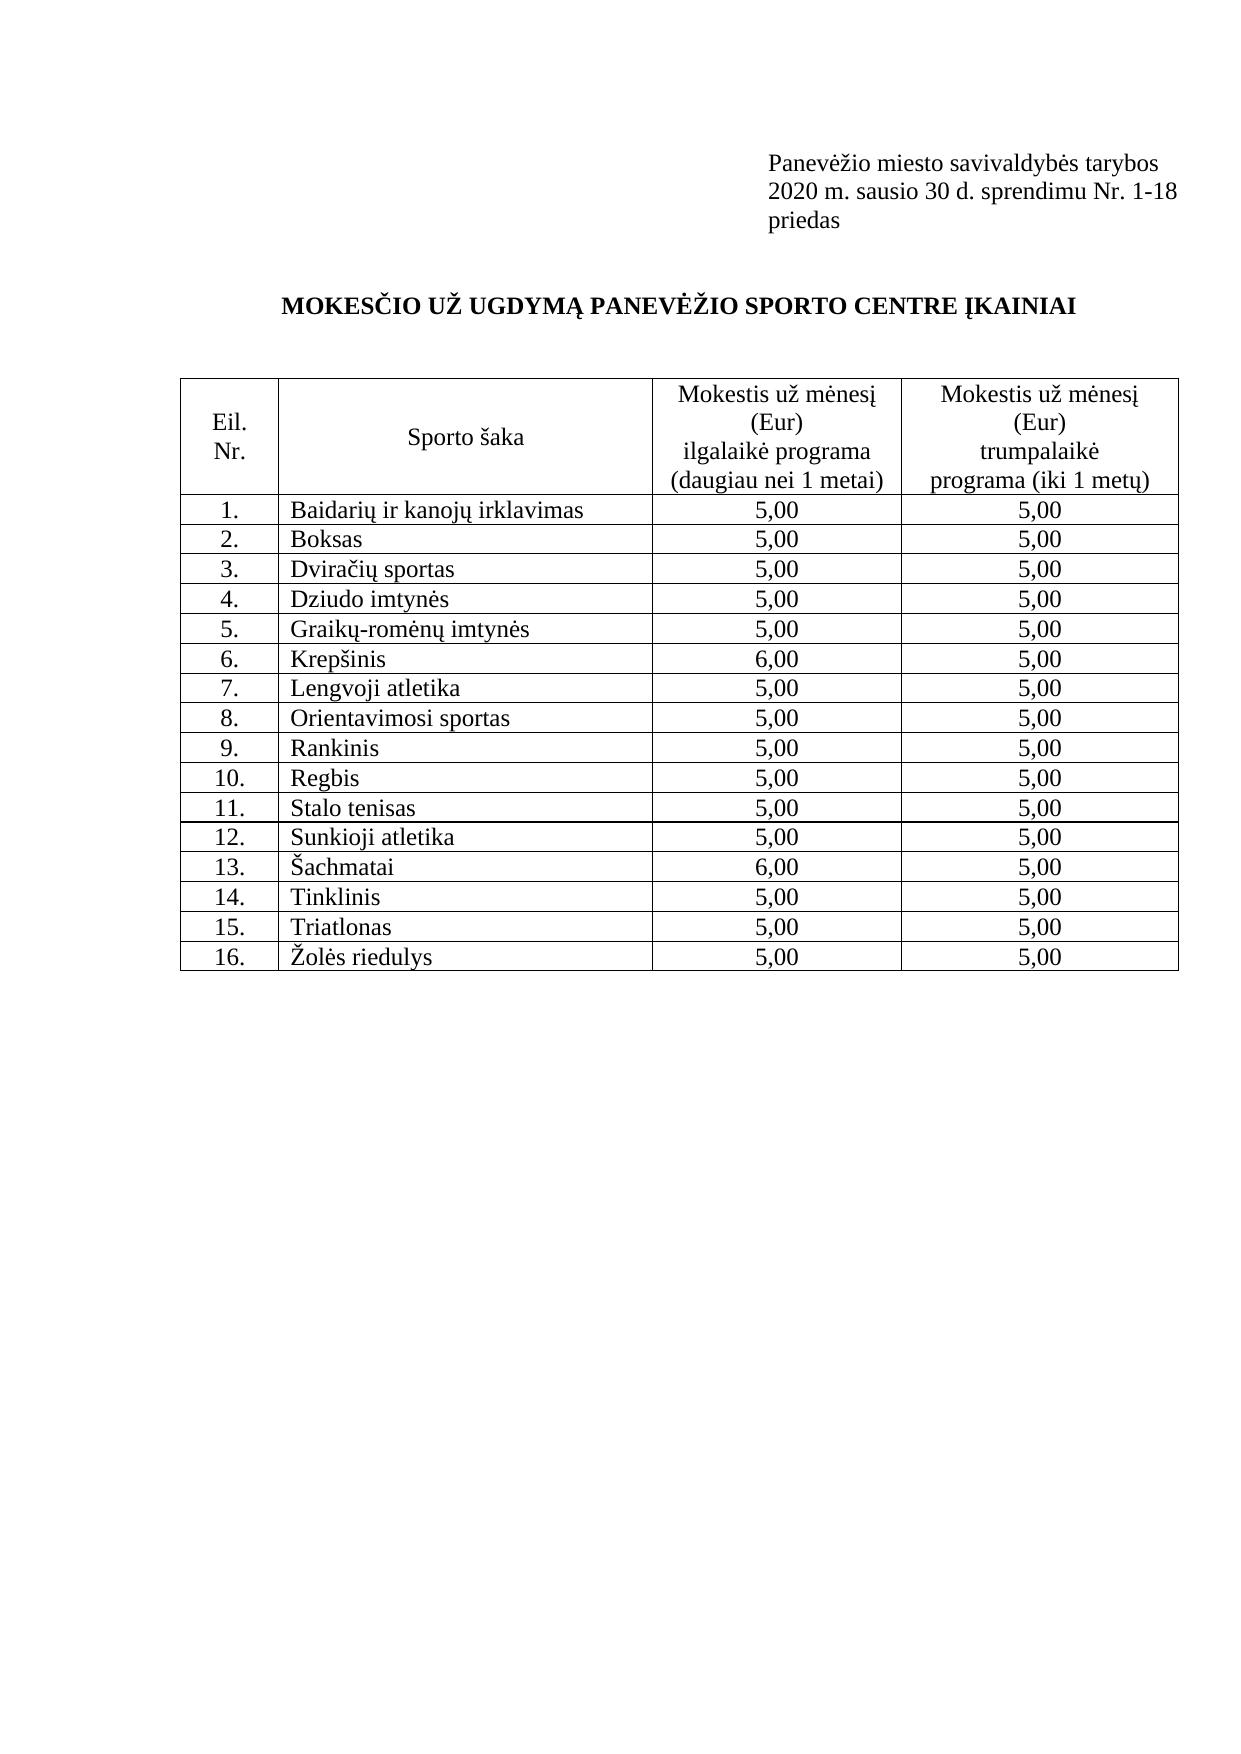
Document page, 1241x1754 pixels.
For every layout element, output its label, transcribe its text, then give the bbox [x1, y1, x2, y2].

table_cell 5,00 [653, 763, 901, 792]
table_cell 5,00 [653, 733, 901, 762]
table_cell 5,00 [902, 882, 1178, 911]
table_cell Baidarių ir kanojų irklavimas [279, 495, 652, 523]
table_cell 5,00 [902, 733, 1178, 762]
table_cell 7. [181, 674, 278, 702]
table_cell 5,00 [902, 644, 1178, 672]
table_header Eil. Nr. [181, 379, 278, 494]
table_cell 1. [181, 495, 278, 523]
table_cell 5,00 [902, 584, 1178, 613]
table_cell 3. [181, 554, 278, 583]
table_cell 5,00 [902, 793, 1178, 821]
table_cell Regbis [279, 763, 652, 792]
table_cell 13. [181, 852, 278, 881]
table_header Sporto šaka [279, 379, 652, 494]
table_cell 5,00 [653, 614, 901, 643]
table_cell 6,00 [653, 852, 901, 881]
text 2020 m. sausio 30 d. sprendimu Nr. 1-18 [768, 176, 1181, 205]
text priedas [768, 205, 1181, 234]
table_cell Žolės riedulys [279, 942, 652, 970]
table_cell 5,00 [902, 852, 1178, 881]
table_cell Stalo tenisas [279, 793, 652, 821]
table_cell 5,00 [653, 793, 901, 821]
table_cell 5,00 [902, 912, 1178, 941]
table_cell 5,00 [653, 912, 901, 941]
table_cell 5,00 [902, 495, 1178, 523]
table_cell 5,00 [653, 942, 901, 970]
table_cell 6. [181, 644, 278, 672]
table_cell 5. [181, 614, 278, 643]
table_cell 10. [181, 763, 278, 792]
table_cell Triatlonas [279, 912, 652, 941]
table_cell 5,00 [653, 584, 901, 613]
table_cell Boksas [279, 525, 652, 553]
table_cell 5,00 [653, 703, 901, 732]
table_cell Sunkioji atletika [279, 823, 652, 851]
table_cell Dviračių sportas [279, 554, 652, 583]
table_cell 5,00 [902, 614, 1178, 643]
table_cell 6,00 [653, 644, 901, 672]
table_cell Rankinis [279, 733, 652, 762]
text MOKESČIO UŽ UGDYMĄ PANEVĖŽIO SPORTO CENTRE ĮKAINIAI [177, 291, 1181, 320]
table_cell 5,00 [902, 554, 1178, 583]
table_cell 5,00 [902, 674, 1178, 702]
table_cell Orientavimosi sportas [279, 703, 652, 732]
table_cell 16. [181, 942, 278, 970]
table_cell 15. [181, 912, 278, 941]
table_header Mokestis už mėnesį (Eur) trumpalaikė programa (iki 1 metų) [902, 379, 1178, 494]
table_cell Krepšinis [279, 644, 652, 672]
table_cell 8. [181, 703, 278, 732]
table_cell 5,00 [902, 763, 1178, 792]
table_cell 5,00 [653, 882, 901, 911]
text Panevėžio miesto savivaldybės tarybos [768, 148, 1181, 176]
table_cell 4. [181, 584, 278, 613]
table_cell 11. [181, 793, 278, 821]
table_cell 5,00 [902, 703, 1178, 732]
table_cell 5,00 [902, 525, 1178, 553]
table_cell Graikų-romėnų imtynės [279, 614, 652, 643]
table_cell 12. [181, 823, 278, 851]
table_cell 5,00 [653, 674, 901, 702]
table_cell 5,00 [902, 942, 1178, 970]
table_cell Tinklinis [279, 882, 652, 911]
table_cell Šachmatai [279, 852, 652, 881]
table_cell Dziudo imtynės [279, 584, 652, 613]
table_cell 5,00 [653, 554, 901, 583]
table_cell 5,00 [653, 495, 901, 523]
table_cell 9. [181, 733, 278, 762]
table_header Mokestis už mėnesį (Eur) ilgalaikė programa (daugiau nei 1 metai) [653, 379, 901, 494]
table_cell 14. [181, 882, 278, 911]
table_cell 2. [181, 525, 278, 553]
table_cell 5,00 [902, 823, 1178, 851]
table_cell 5,00 [653, 823, 901, 851]
table_cell Lengvoji atletika [279, 674, 652, 702]
table_cell 5,00 [653, 525, 901, 553]
